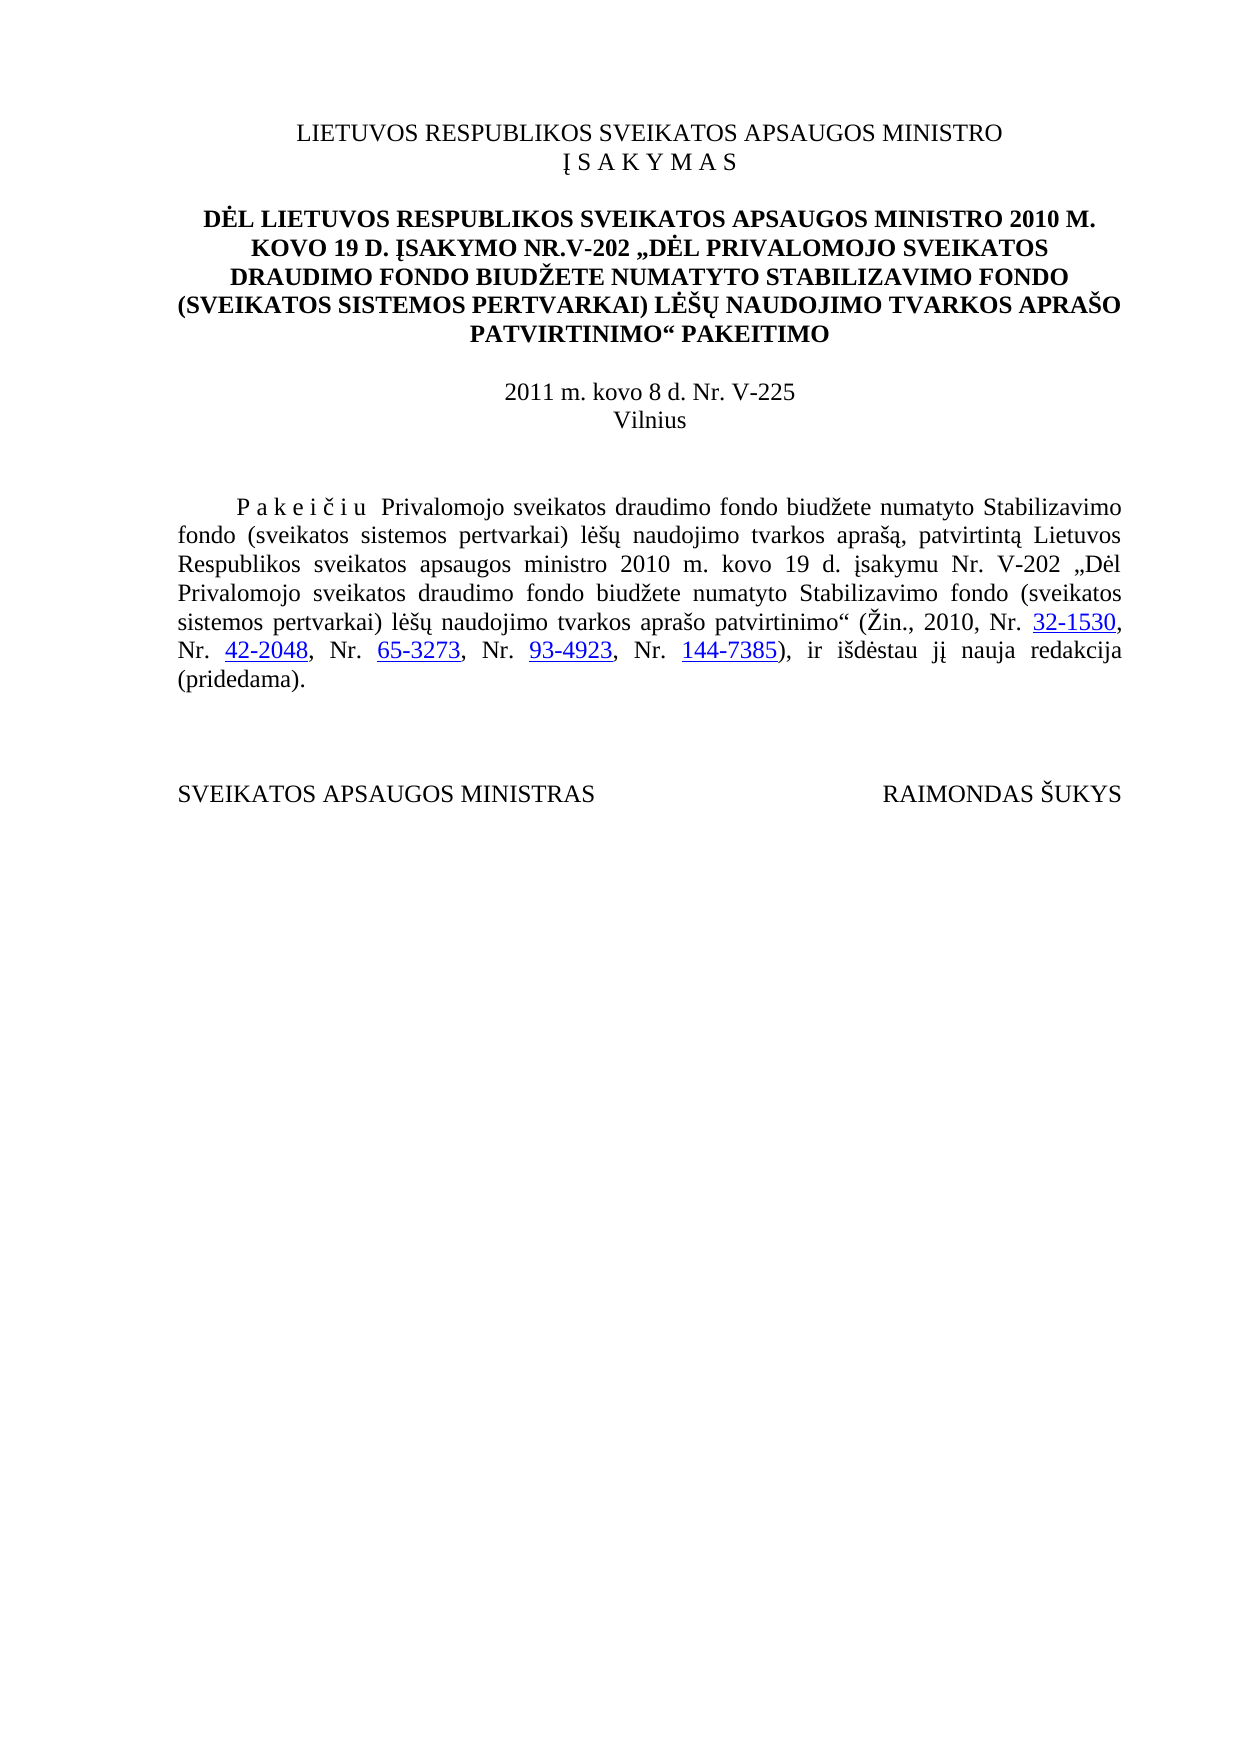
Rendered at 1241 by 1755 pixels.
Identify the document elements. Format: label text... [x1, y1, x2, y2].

text 2011 m. kovo 8 d. Nr. V-225 [177, 377, 1122, 406]
text DĖL LIETUVOS RESPUBLIKOS SVEIKATOS APSAUGOS MINISTRO 2010 M. KOVO 19 D. ĮSAKYMO NR.V-202 „DĖL PRIVALOMOJO SVEIKATOS DRAUDIMO FONDO BIUDŽETE NUMATYTO STABILIZAVIMO FONDO (SVEIKATOS SISTEMOS PERTVARKAI) LĖŠŲ NAUDOJIMO TVARKOS APRAŠO PATVIRTINIMO“ PAKEITIMO [177, 204, 1122, 348]
text ĮSAKYMAS [177, 147, 1122, 176]
text Vilnius [177, 406, 1122, 434]
text SVEIKATOS APSAUGOS MINISTRAS RAIMONDAS ŠUKYS [177, 779, 1122, 808]
text LIETUVOS RESPUBLIKOS SVEIKATOS APSAUGOS MINISTRO [177, 118, 1122, 147]
text Pakeičiu Privalomojo sveikatos draudimo fondo biudžete numatyto Stabilizavimo fondo (sveikatos sistemos pertvarkai) lėšų naudojimo tvarkos aprašą, patvirtintą Lietuvos Respublikos sveikatos apsaugos ministro 2010 m. kovo 19 d. įsakymu Nr. V-202 „Dėl Privalomojo sveikatos draudimo fondo biudžete numatyto Stabilizavimo fondo (sveikatos sistemos pertvarkai) lėšų naudojimo tvarkos aprašo patvirtinimo“ (Žin., 2010, Nr. 32-1530, Nr. 42-2048, Nr. 65-3273, Nr. 93-4923, Nr. 144-7385), ir išdėstau jį nauja redakcija (pridedama). [177, 492, 1122, 693]
